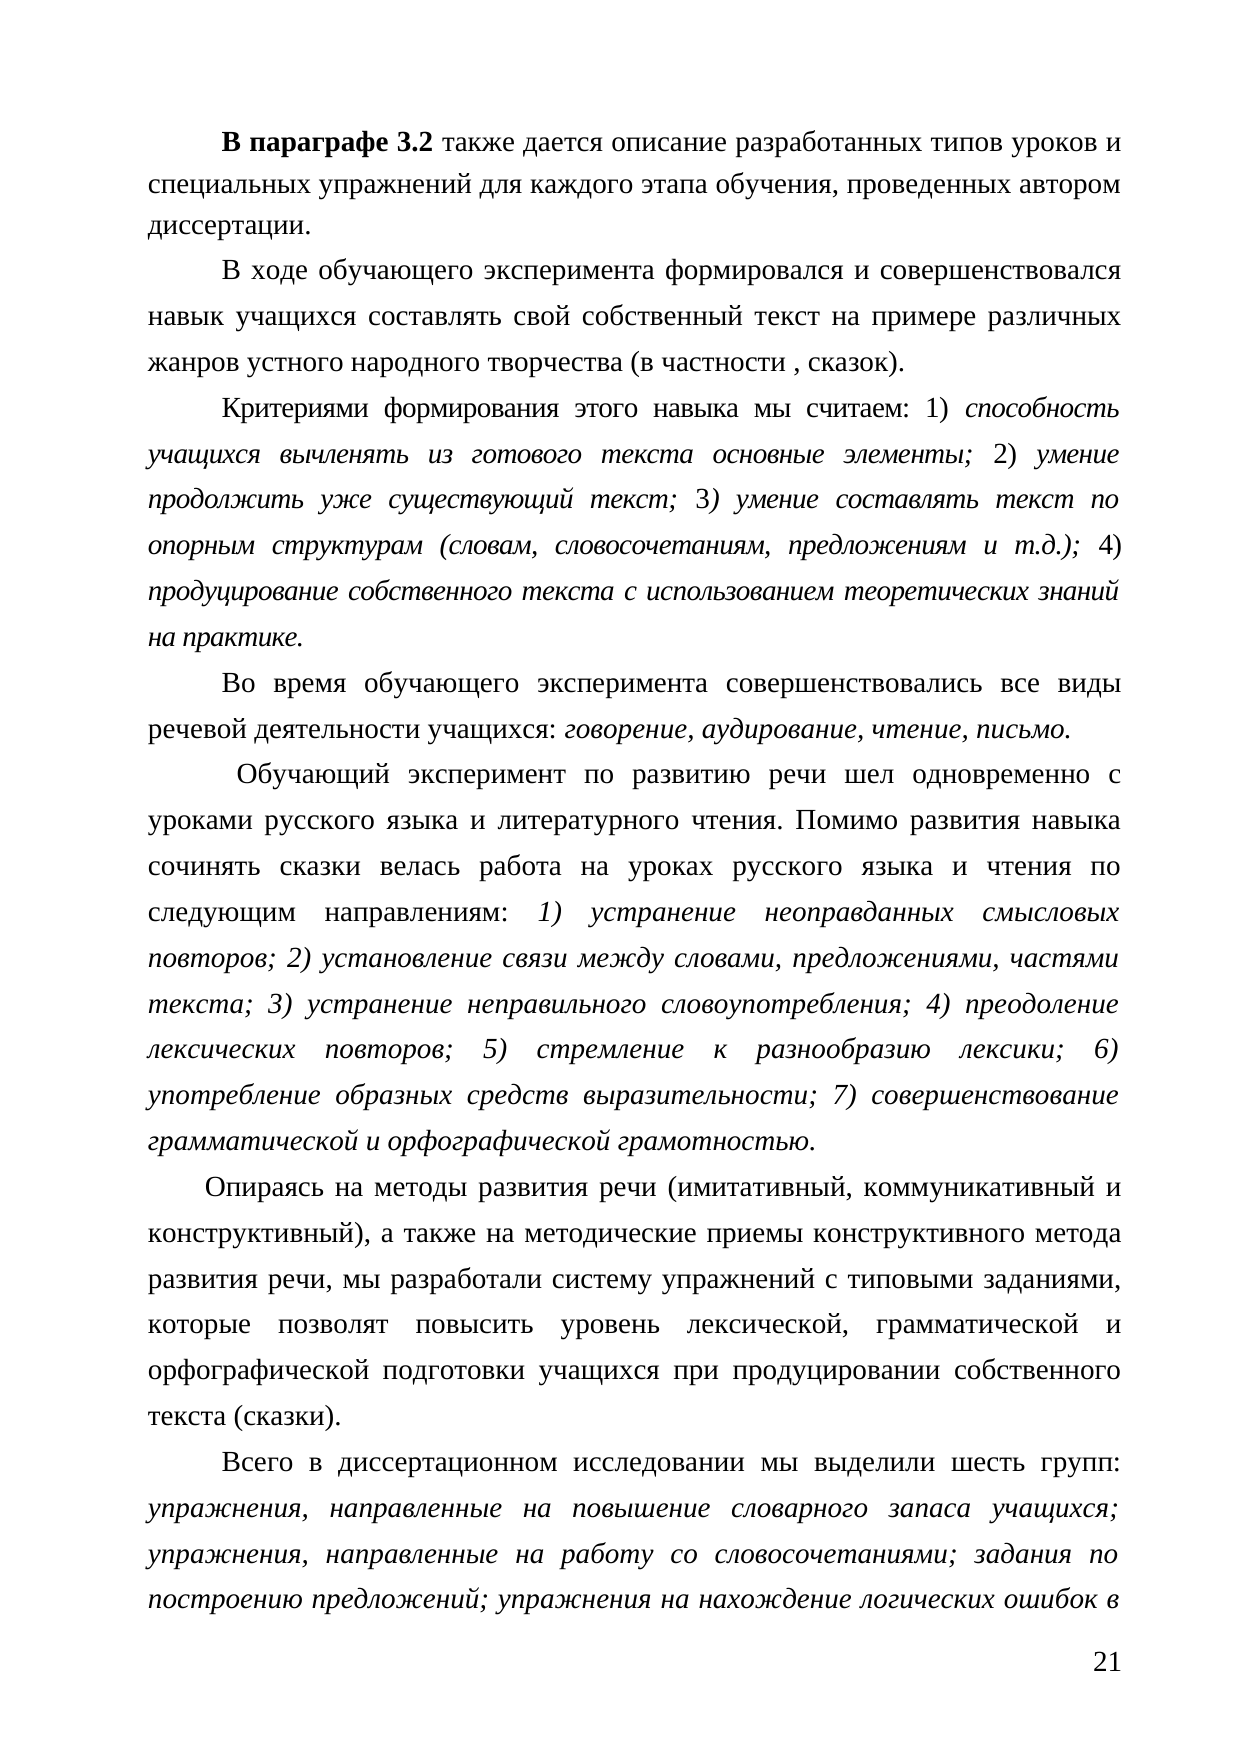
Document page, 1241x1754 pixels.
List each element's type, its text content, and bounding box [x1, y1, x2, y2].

text Опираясь на методы развития речи (имитативный, коммуникативный и конструктивный), а также на методические приемы конструктивного метода развития речи, мы разработали систему упражнений с типовыми заданиями, которые позволят повысить уровень лексической, грамматической и орфографической подготовки учащихся при продуцировании собственного текста (сказки). [148, 1160, 1122, 1435]
text Критериями формирования этого навыка мы считаем: 1) способность учащихся вычленять из готового текста основные элементы; 2) умение продолжить уже существующий текст; 3) умение составлять текст по опорным структурам (словам, словосочетаниям, предложениям и т.д.); 4) продуцирование собственного текста с использованием теоретических знаний на практике. [148, 381, 1122, 656]
text Во время обучающего эксперимента совершенствовались все виды речевой деятельности учащихся: говорение, аудирование, чтение, письмо. [148, 656, 1122, 747]
text В параграфе 3.2 также дается описание разработанных типов уроков и специальных упражнений для каждого этапа обучения, проведенных автором диссертации. [148, 118, 1122, 243]
text Обучающий эксперимент по развитию речи шел одновременно с уроками русского языка и литературного чтения. Помимо развития навыка сочинять сказки велась работа на уроках русского языка и чтения по следующим направлениям: 1) устранение неоправданных смысловых повторов; 2) установление связи между словами, предложениями, частями текста; 3) устранение неправильного словоупотребления; 4) преодоление лексических повторов; 5) стремление к разнообразию лексики; 6) употребление образных средств выразительности; 7) совершенствование грамматической и орфографической грамотностью. [148, 747, 1122, 1160]
text В ходе обучающего эксперимента формировался и совершенствовался навык учащихся составлять свой собственный текст на примере различных жанров устного народного творчества (в частности , сказок). [148, 243, 1122, 381]
text Всего в диссертационном исследовании мы выделили шесть групп: упражнения, направленные на повышение словарного запаса учащихся; упражнения, направленные на работу со словосочетаниями; задания по построению предложений; упражнения на нахождение логических ошибок в [148, 1435, 1122, 1618]
